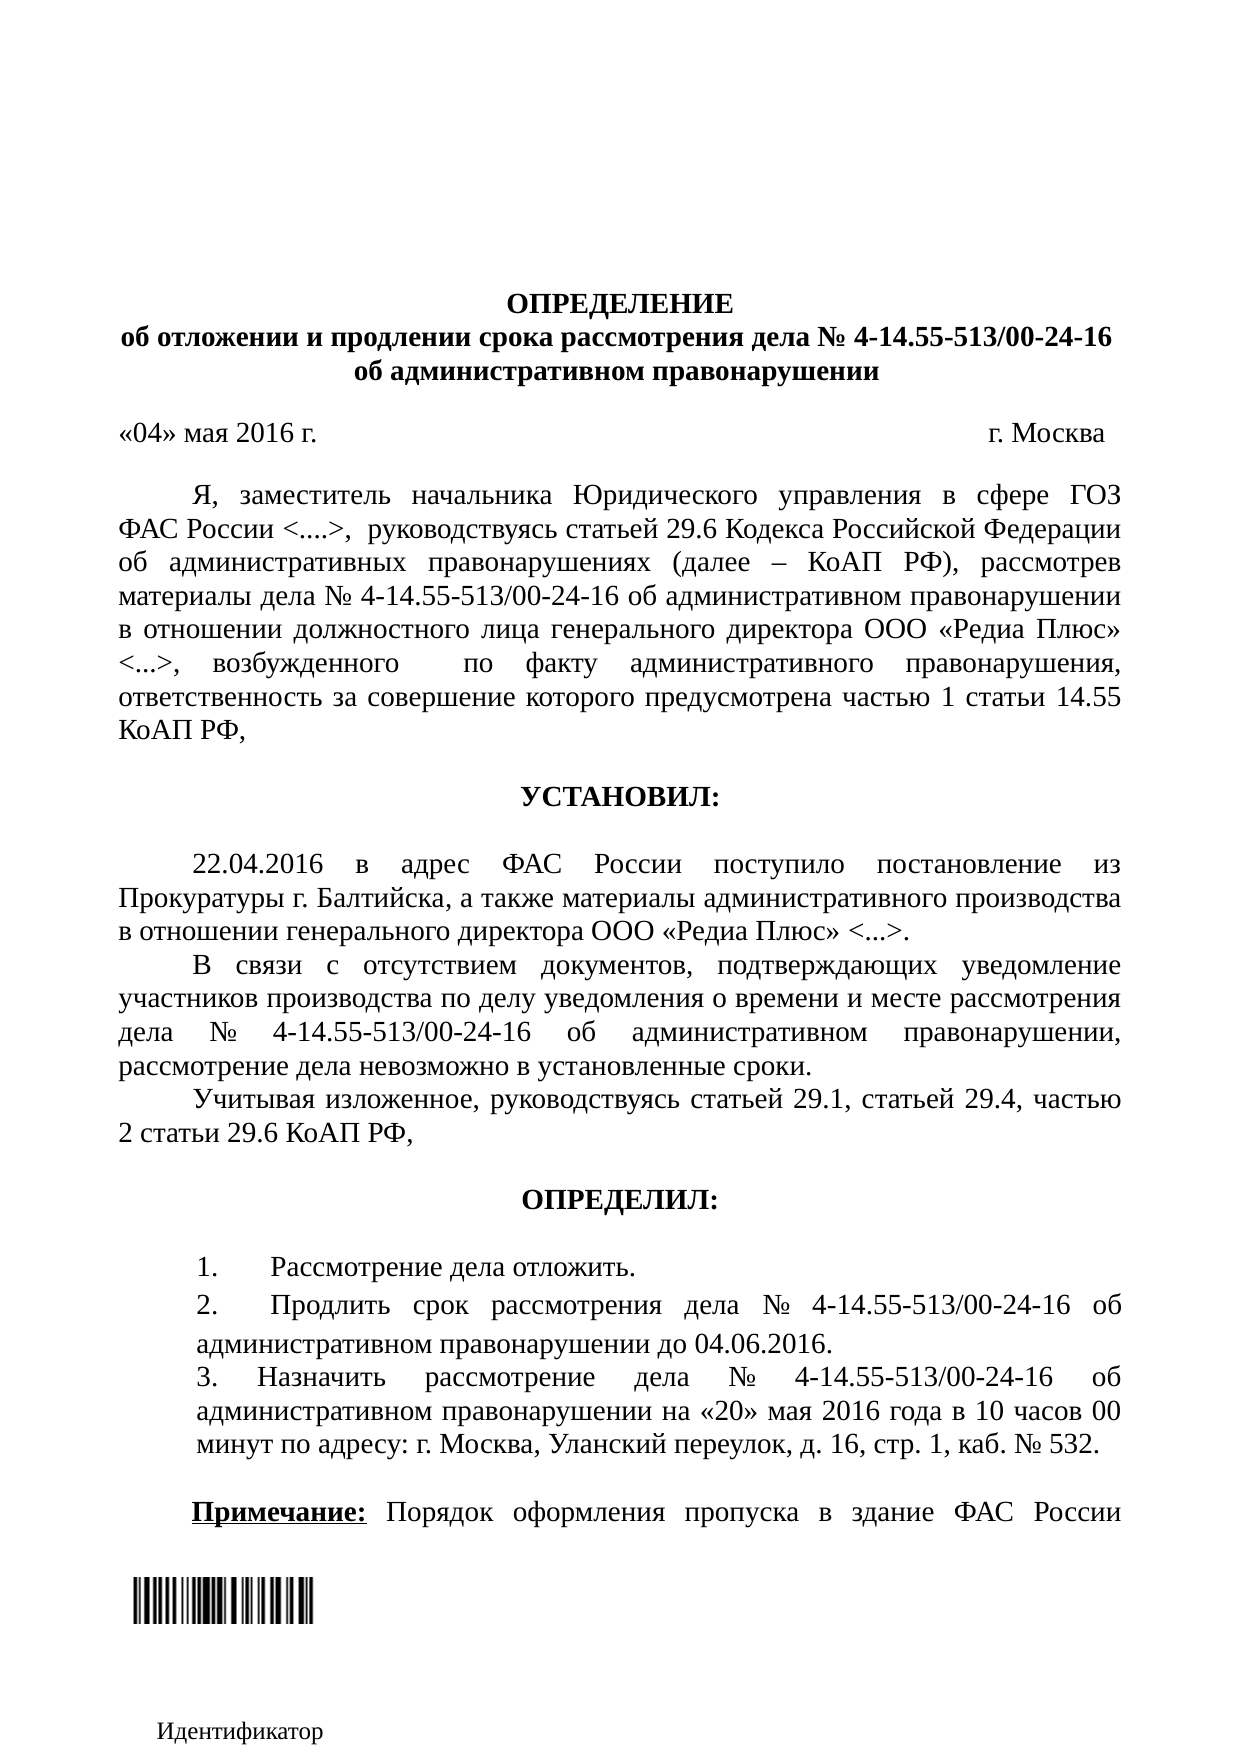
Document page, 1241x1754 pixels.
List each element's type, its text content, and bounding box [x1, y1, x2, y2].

list Рассмотрение дела отложить. [196, 1244, 1122, 1283]
text ОПРЕДЕЛИЛ: [118, 1182, 1122, 1215]
text Примечание: Порядок оформления пропуска в здание ФАС России [118, 1494, 1122, 1527]
text 22.04.2016 в адрес ФАС России поступило постановление из Прокуратуры г. Балтийска, а также материалы административного производства в отношении генерального директора ООО «Редиа Плюс» <...>. [118, 846, 1122, 947]
text 3. Назначить рассмотрение дела № 4-14.55-513/00-24-16 об административном правонарушении на «20» мая 2016 года в 10 часов 00 минут по адресу: г. Москва, Уланский переулок, д. 16, стр. 1, каб. № 532. [196, 1359, 1122, 1460]
text Учитывая изложенное, руководствуясь статьей 29.1, статьей 29.4, частью 2 статьи 29.6 КоАП РФ, [118, 1081, 1122, 1148]
text Я, заместитель начальника Юридического управления в сфере ГОЗ ФАС России <....>, руководствуясь статьей 29.6 Кодекса Российской Федерации об административных правонарушениях (далее – КоАП РФ), рассмотрев материалы дела № 4-14.55-513/00-24-16 об административном правонарушении в отношении должностного лица генерального директора ООО «Редиа Плюс» <...>, возбужденного по факту административного правонарушения, ответственность за совершение которого предусмотрена частью 1 статьи 14.55 КоАП РФ, [118, 477, 1122, 746]
text В связи с отсутствием документов, подтверждающих уведомление участников производства по делу уведомления о времени и месте рассмотрения дела № 4-14.55-513/00-24-16 об административном правонарушении, рассмотрение дела невозможно в установленные сроки. [118, 947, 1122, 1081]
text ОПРЕДЕЛЕНИЕ [118, 286, 1122, 319]
picture [118, 1577, 331, 1624]
list Продлить срок рассмотрения дела № 4-14.55-513/00-24-16 об административном правонарушении до 04.06.2016. [196, 1283, 1122, 1359]
text «04» мая 2016 г. г. Москва [118, 415, 1122, 449]
text об отложении и продлении срока рассмотрения дела № 4-14.55-513/00-24-16 об административном правонарушении [118, 319, 1122, 386]
text УСТАНОВИЛ: [118, 779, 1122, 813]
